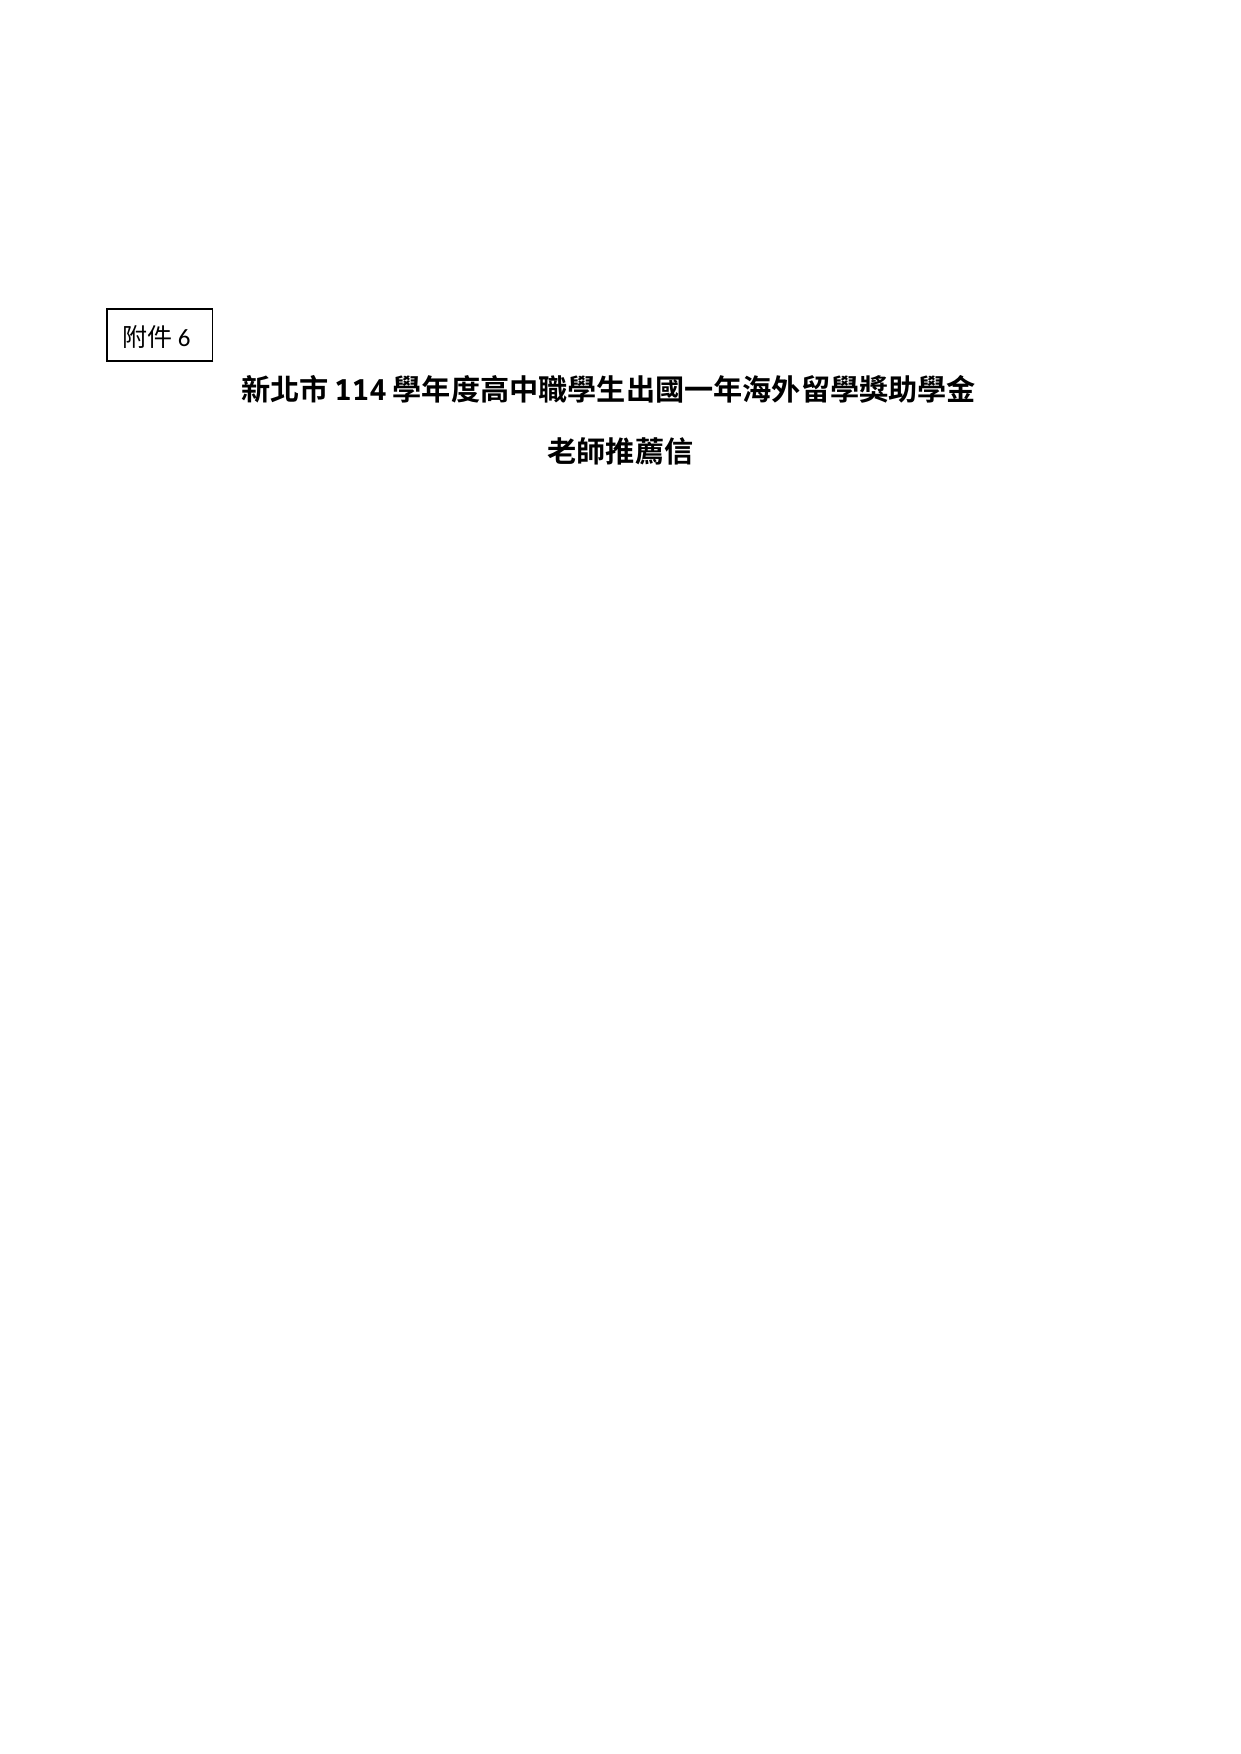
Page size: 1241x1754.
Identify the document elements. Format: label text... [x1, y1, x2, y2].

text 附件6 [123, 317, 197, 353]
text 新北市114學年度高中職學生出國一年海外留學獎助學金 [74, 346, 1143, 408]
text 新北市114學年度高中職學生出國一年海外留學獎助學金 [108, 310, 212, 360]
text 老師推薦信 [148, 408, 1092, 471]
